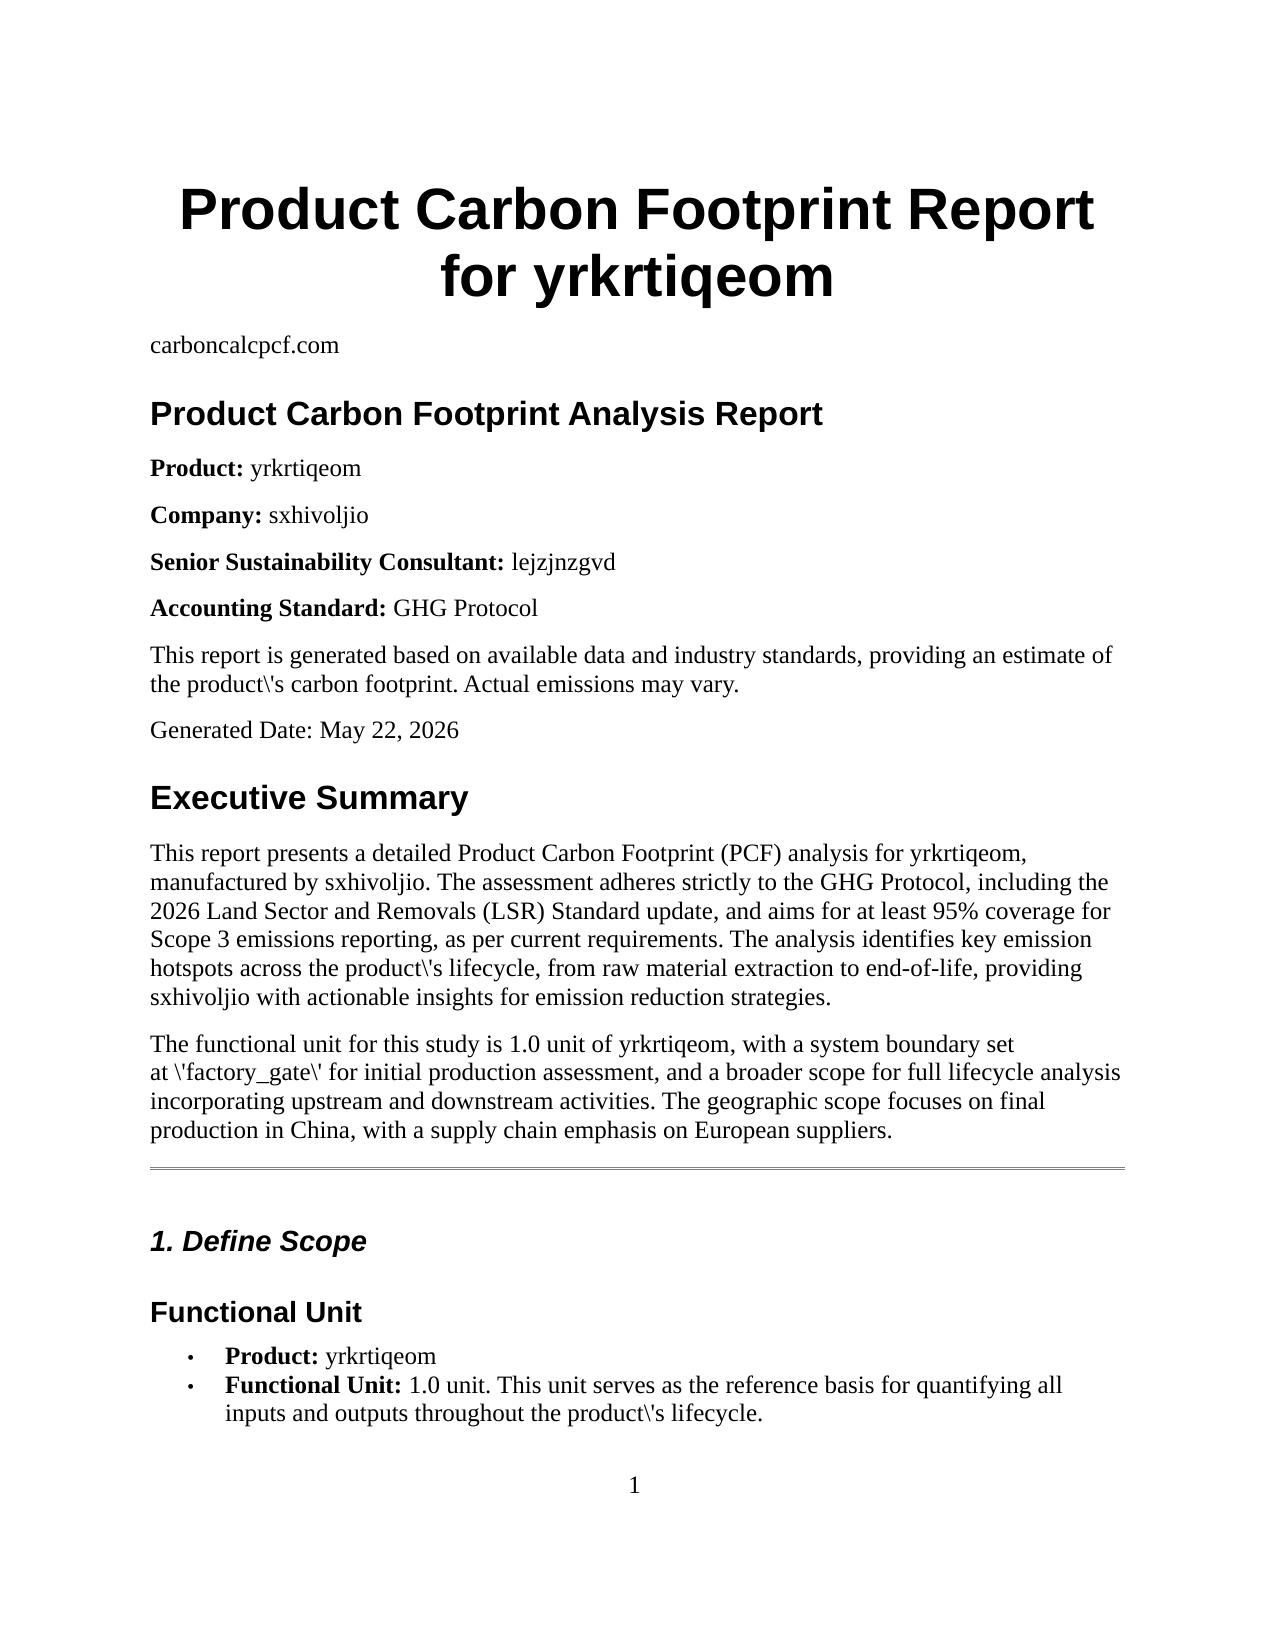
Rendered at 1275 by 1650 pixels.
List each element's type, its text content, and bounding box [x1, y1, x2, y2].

text carboncalcpcf.com [150, 331, 1125, 359]
text The functional unit for this study is 1.0 unit of yrkrtiqeom, with a system boundary set at \'factory_gate\' for initial production assessment, and a broader scope for full lifecycle analysis incorporating upstream and downstream activities. The geographic scope focuses on final production in China, with a supply chain emphasis on European suppliers. [150, 1029, 1125, 1144]
text Product: yrkrtiqeom [150, 453, 1125, 482]
title Product Carbon Footprint Report for yrkrtiqeom [150, 175, 1125, 309]
text This report presents a detailed Product Carbon Footprint (PCF) analysis for yrkrtiqeom, manufactured by sxhivoljio. The assessment adheres strictly to the GHG Protocol, including the 2026 Land Sector and Removals (LSR) Standard update, and aims for at least 95% coverage for Scope 3 emissions reporting, as per current requirements. The analysis identifies key emission hotspots across the product\'s lifecycle, from raw material extraction to end-of-life, providing sxhivoljio with actionable insights for emission reduction strategies. [150, 838, 1125, 1011]
text Company: sxhivoljio [150, 500, 1125, 529]
subtitle Product Carbon Footprint Analysis Report [150, 393, 1125, 432]
subtitle Executive Summary [150, 778, 1125, 817]
list Functional Unit: 1.0 unit. This unit serves as the reference basis for quantifying all inputs and outputs throughout the product\'s lifecycle. [187, 1370, 1125, 1427]
list Product: yrkrtiqeom [187, 1341, 1125, 1370]
subtitle Functional Unit [150, 1295, 1125, 1328]
subtitle 1. Define Scope [150, 1224, 1125, 1257]
text Senior Sustainability Consultant: lejzjnzgvd [150, 547, 1125, 576]
text This report is generated based on available data and industry standards, providing an estimate of the product\'s carbon footprint. Actual emissions may vary. [150, 640, 1125, 698]
text Generated Date: May 22, 2026 [150, 716, 1125, 744]
text Accounting Standard: GHG Protocol [150, 593, 1125, 622]
